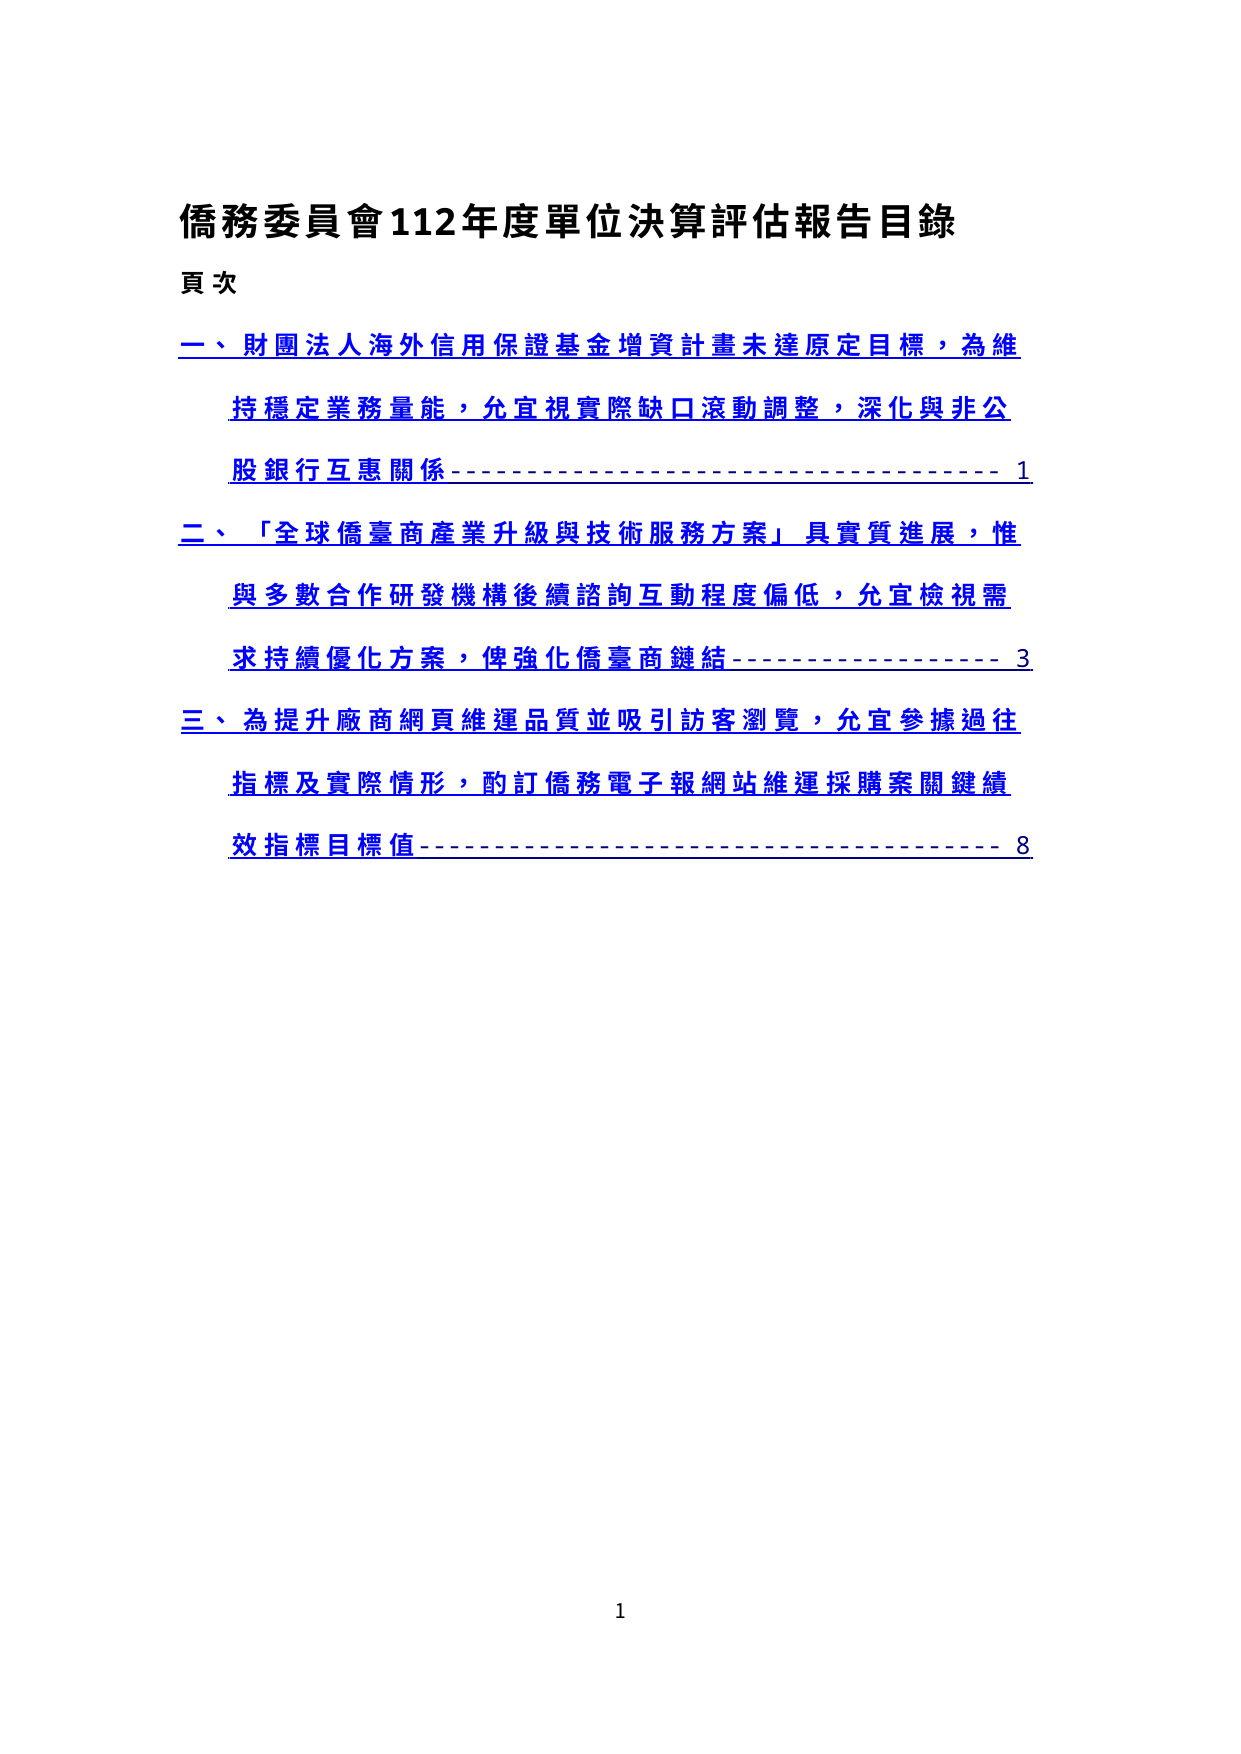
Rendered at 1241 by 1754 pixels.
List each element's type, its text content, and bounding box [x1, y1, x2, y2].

text 二、「全球僑臺商產業升級與技術服務方案」具實質進展，惟與多數合作研發機構後續諮詢互動程度偏低，允宜檢視需求持續優化方案，俾強化僑臺商鏈結 3 [177, 490, 1033, 677]
text 僑務委員會112年度單位決算評估報告目錄 頁次 [177, 177, 1063, 302]
text 一、財團法人海外信用保證基金增資計畫未達原定目標，為維持穩定業務量能，允宜視實際缺口滾動調整，深化與非公股銀行互惠關係 1 [177, 302, 1033, 490]
text 三、為提升廠商網頁維運品質並吸引訪客瀏覽，允宜參據過往指標及實際情形，酌訂僑務電子報網站維運採購案關鍵績效指標目標值 8 [177, 677, 1033, 865]
